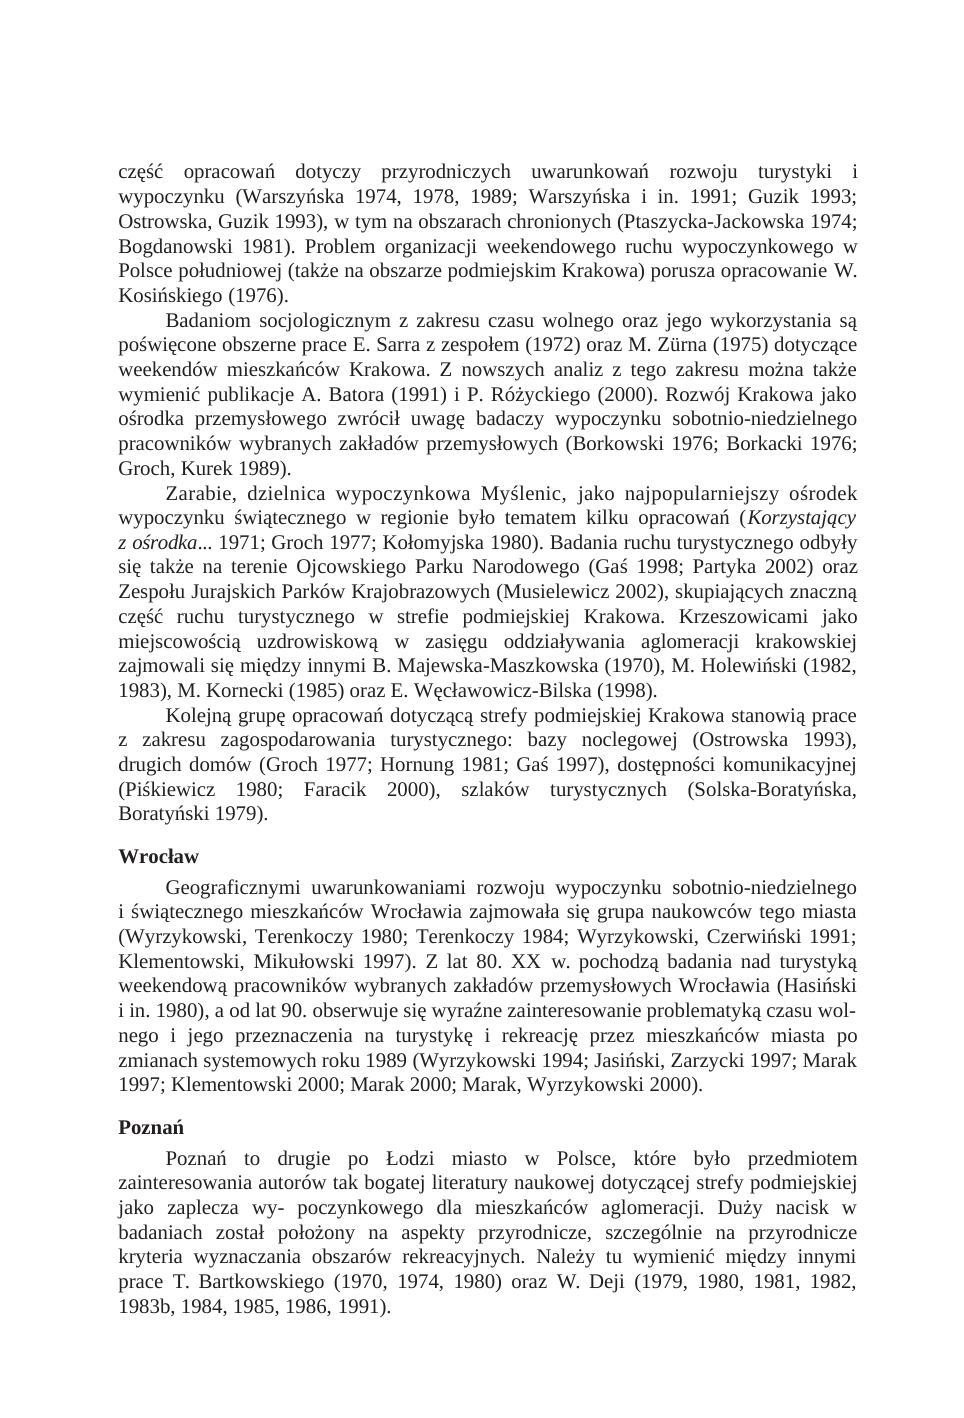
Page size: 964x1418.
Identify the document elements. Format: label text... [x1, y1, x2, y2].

text Kolejną grupę opracowań dotyczącą strefy podmiejskiej Krakowa stanowią prace z zakresu zagospodarowania turystycznego: bazy noclegowej (Ostrowska 1993), drugich domów (Groch 1977; Hornung 1981; Gaś 1997), dostępności komunikacyjnej (Piśkiewicz 1980; Faracik 2000), szlaków turystycznych (Solska-Boratyńska, Boratyński 1979). [118, 703, 858, 825]
text Geograficznymi uwarunkowaniami rozwoju wypoczynku sobotnio-niedzielnego i świątecznego mieszkańców Wrocławia zajmowała się grupa naukowców tego miasta (Wyrzykowski, Terenkoczy 1980; Terenkoczy 1984; Wyrzykowski, Czerwiński 1991; Klementowski, Mikułowski 1997). Z lat 80. XX w. pochodzą badania nad turystyką weekendową pracowników wybranych zakładów przemysłowych Wrocławia (Hasiński i in. 1980), a od lat 90. obserwuje się wyraźne zainteresowanie problematyką czasu wol- nego i jego przeznaczenia na turystykę i rekreację przez mieszkańców miasta po zmianach systemowych roku 1989 (Wyrzykowski 1994; Jasiński, Zarzycki 1997; Marak 1997; Klementowski 2000; Marak 2000; Marak, Wyrzykowski 2000). [118, 875, 858, 1096]
text Poznań to drugie po Łodzi miasto w Polsce, które było przedmiotem zainteresowania autorów tak bogatej literatury naukowej dotyczącej strefy podmiejskiej jako zaplecza wy- poczynkowego dla mieszkańców aglomeracji. Duży nacisk w badaniach został położony na aspekty przyrodnicze, szczególnie na przyrodnicze kryteria wyznaczania obszarów rekreacyjnych. Należy tu wymienić między innymi prace T. Bartkowskiego (1970, 1974, 1980) oraz W. Deji (1979, 1980, 1981, 1982, 1983b, 1984, 1985, 1986, 1991). [118, 1146, 857, 1318]
text Badaniom socjologicznym z zakresu czasu wolnego oraz jego wykorzystania są poświęcone obszerne prace E. Sarra z zespołem (1972) oraz M. Zürna (1975) dotyczące weekendów mieszkańców Krakowa. Z nowszych analiz z tego zakresu można także wymienić publikacje A. Batora (1991) i P. Różyckiego (2000). Rozwój Krakowa jako ośrodka przemysłowego zwrócił uwagę badaczy wypoczynku sobotnio-niedzielnego pracowników wybranych zakładów przemysłowych (Borkowski 1976; Borkacki 1976; Groch, Kurek 1989). [118, 308, 858, 480]
text część opracowań dotyczy przyrodniczych uwarunkowań rozwoju turystyki i wypoczynku (Warszyńska 1974, 1978, 1989; Warszyńska i in. 1991; Guzik 1993; Ostrowska, Guzik 1993), w tym na obszarach chronionych (Ptaszycka-Jackowska 1974; Bogdanowski 1981). Problem organizacji weekendowego ruchu wypoczynkowego w Polsce południowej (także na obszarze podmiejskim Krakowa) porusza opracowanie W. Kosińskiego (1976). [118, 159, 858, 307]
subtitle Poznań [118, 1115, 870, 1139]
text Zarabie, dzielnica wypoczynkowa Myślenic, jako najpopularniejszy ośrodek wypoczynku świątecznego w regionie było tematem kilku opracowań (Korzystający z ośrodka... 1971; Groch 1977; Kołomyjska 1980). Badania ruchu turystycznego odbyły się także na terenie Ojcowskiego Parku Narodowego (Gaś 1998; Partyka 2002) oraz Zespołu Jurajskich Parków Krajobrazowych (Musielewicz 2002), skupiających znaczną część ruchu turystycznego w strefie podmiejskiej Krakowa. Krzeszowicami jako miejscowością uzdrowiskową w zasięgu oddziaływania aglomeracji krakowskiej zajmowali się między innymi B. Majewska-Maszkowska (1970), M. Holewiński (1982, 1983), M. Kornecki (1985) oraz E. Węcławowicz-Bilska (1998). [118, 480, 858, 702]
subtitle Wrocław [118, 844, 870, 868]
